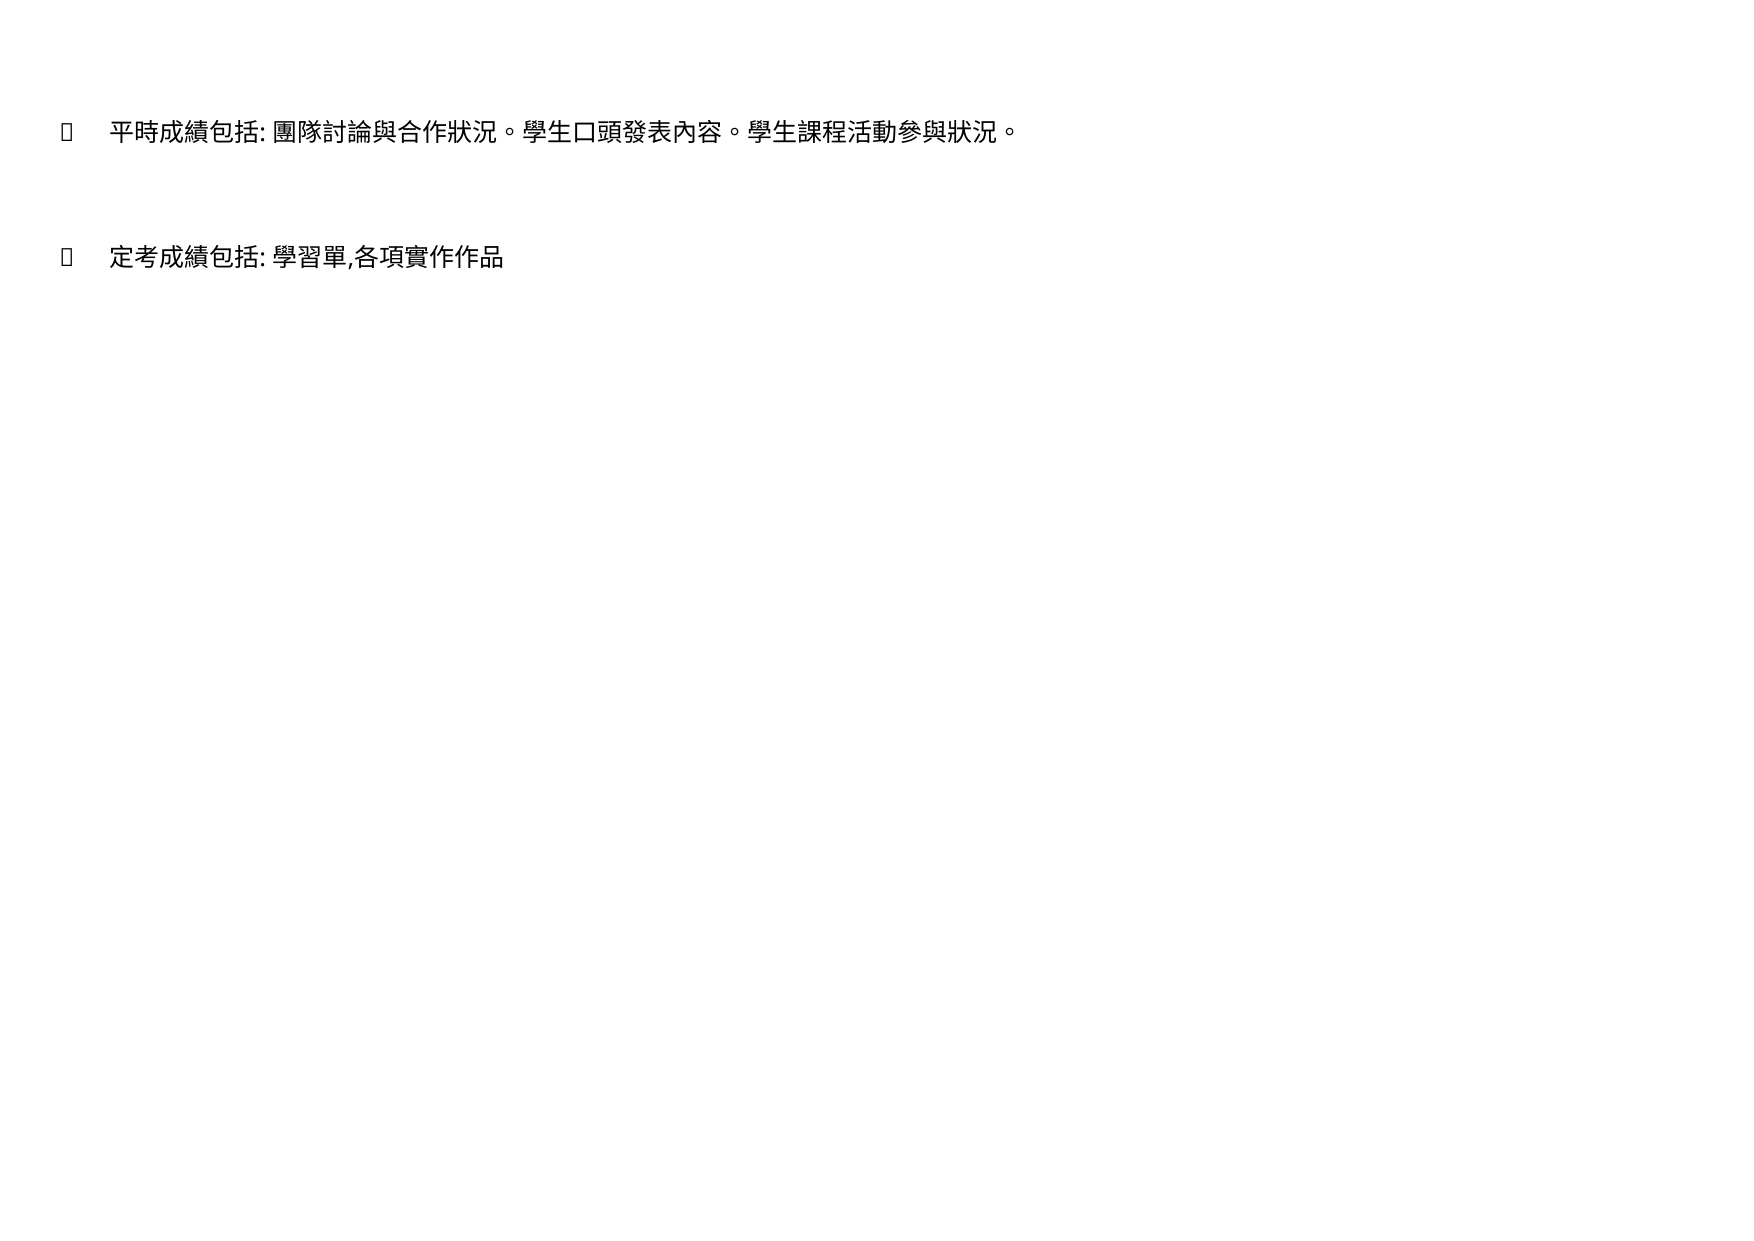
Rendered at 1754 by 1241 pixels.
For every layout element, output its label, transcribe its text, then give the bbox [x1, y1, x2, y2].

text  定考成績包括: 學習單,各項實作作品 [59, 214, 1695, 276]
text  平時成績包括: 團隊討論與合作狀況。學生口頭發表內容。學生課程活動參與狀況。 [59, 89, 1695, 151]
